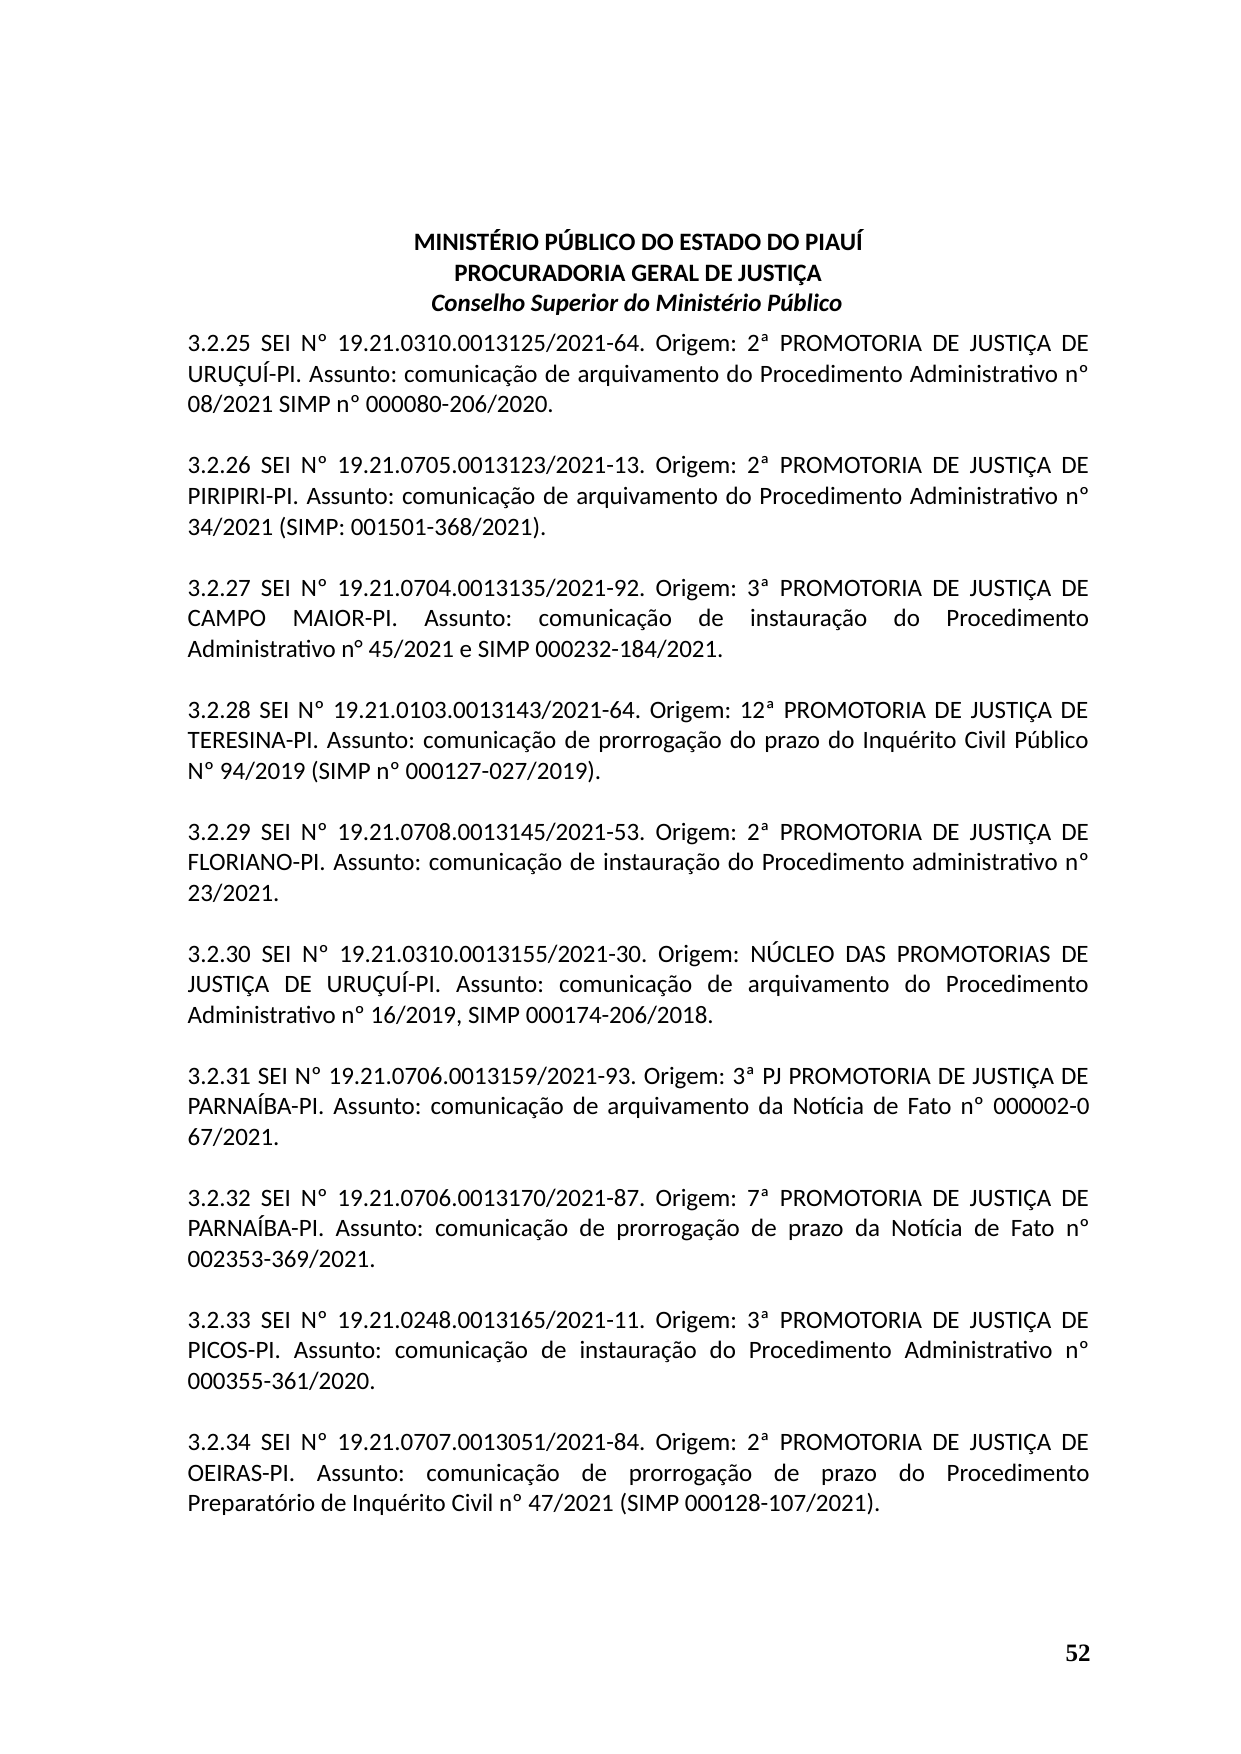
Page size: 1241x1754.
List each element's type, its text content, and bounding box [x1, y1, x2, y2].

text 3.2.28 SEI Nº 19.21.0103.0013143/2021-64. Origem: 12ª PROMOTORIA DE JUSTIÇA DE TERESINA-PI. Assunto: comunicação de prorrogação do prazo do Inquérito Civil Público Nº 94/2019 (SIMP nº 000127-027/2019). [187, 694, 1090, 785]
text 3.2.34 SEI Nº 19.21.0707.0013051/2021-84. Origem: 2ª PROMOTORIA DE JUSTIÇA DE OEIRAS-PI. Assunto: comunicação de prorrogação de prazo do Procedimento Preparatório de Inquérito Civil nº 47/2021 (SIMP 000128-107/2021). [187, 1426, 1090, 1518]
text 3.2.27 SEI Nº 19.21.0704.0013135/2021-92. Origem: 3ª PROMOTORIA DE JUSTIÇA DE CAMPO MAIOR-PI. Assunto: comunicação de instauração do Procedimento Administrativo n° 45/2021 e SIMP 000232-184/2021. [187, 572, 1090, 663]
text 3.2.25 SEI Nº 19.21.0310.0013125/2021-64. Origem: 2ª PROMOTORIA DE JUSTIÇA DE URUÇUÍ-PI. Assunto: comunicação de arquivamento do Procedimento Administrativo nº 08/2021 SIMP nº 000080-206/2020. [187, 327, 1090, 419]
text 3.2.33 SEI Nº 19.21.0248.0013165/2021-11. Origem: 3ª PROMOTORIA DE JUSTIÇA DE PICOS-PI. Assunto: comunicação de instauração do Procedimento Administrativo nº 000355-361/2020. [187, 1304, 1090, 1396]
text 3.2.31 SEI Nº 19.21.0706.0013159/2021-93. Origem: 3ª PJ PROMOTORIA DE JUSTIÇA DE PARNAÍBA-PI. Assunto: comunicação de arquivamento da Notícia de Fato nº 000002-0 67/2021. [187, 1060, 1090, 1152]
text 3.2.26 SEI Nº 19.21.0705.0013123/2021-13. Origem: 2ª PROMOTORIA DE JUSTIÇA DE PIRIPIRI-PI. Assunto: comunicação de arquivamento do Procedimento Administrativo nº 34/2021 (SIMP: 001501-368/2021). [187, 449, 1090, 541]
text 3.2.29 SEI Nº 19.21.0708.0013145/2021-53. Origem: 2ª PROMOTORIA DE JUSTIÇA DE FLORIANO-PI. Assunto: comunicação de instauração do Procedimento administrativo nº 23/2021. [187, 816, 1090, 907]
text 3.2.30 SEI Nº 19.21.0310.0013155/2021-30. Origem: NÚCLEO DAS PROMOTORIAS DE JUSTIÇA DE URUÇUÍ-PI. Assunto: comunicação de arquivamento do Procedimento Administrativo nº 16/2019, SIMP 000174-206/2018. [187, 938, 1090, 1029]
text 3.2.32 SEI Nº 19.21.0706.0013170/2021-87. Origem: 7ª PROMOTORIA DE JUSTIÇA DE PARNAÍBA-PI. Assunto: comunicação de prorrogação de prazo da Notícia de Fato nº 002353-369/2021. [187, 1182, 1090, 1274]
